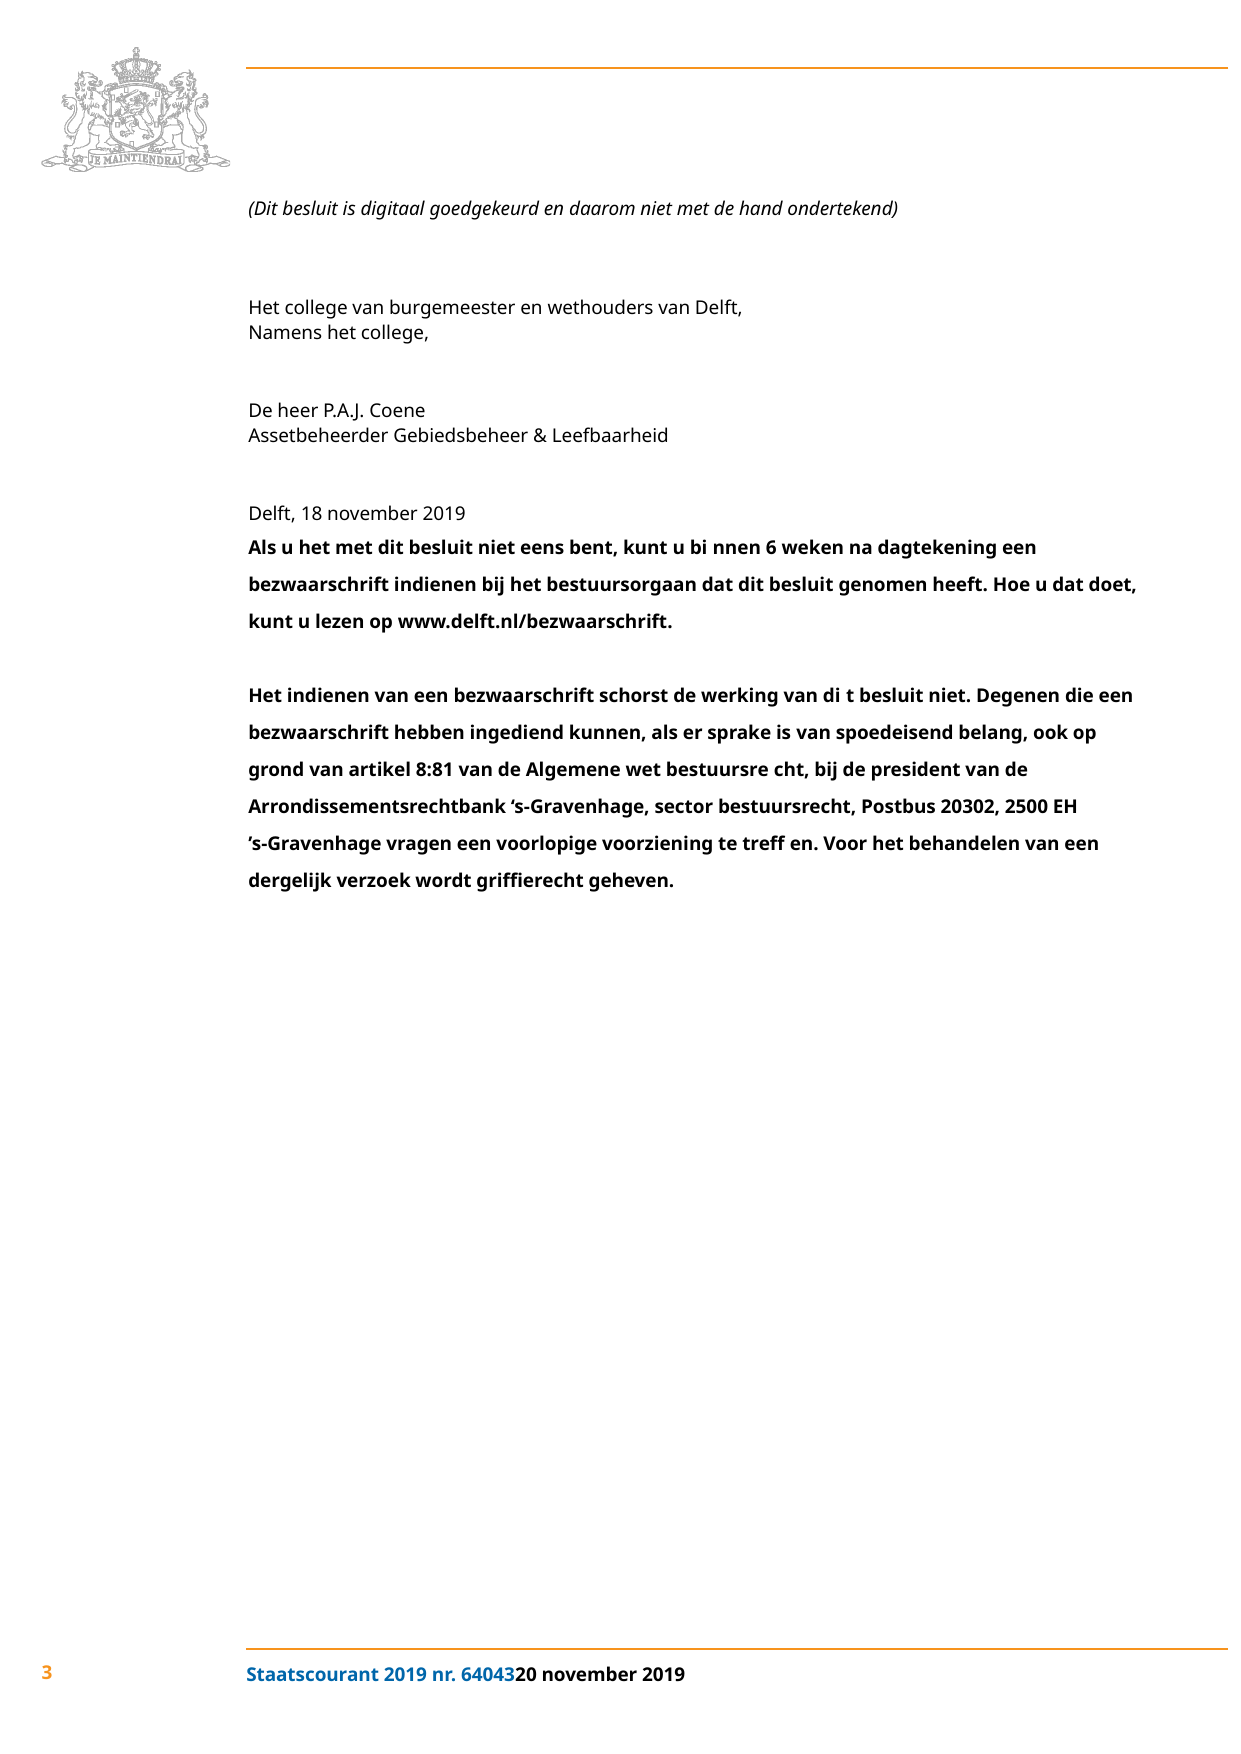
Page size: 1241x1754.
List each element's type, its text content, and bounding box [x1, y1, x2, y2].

text Namens het college, [248, 319, 1152, 345]
text bezwaarschrift indienen bij het bestuursorgaan dat dit besluit genomen heeft. Hoe u dat doet, [248, 576, 1152, 595]
text Het indienen van een bezwaarschrift schorst de werking van di t besluit niet. Degenen die een [248, 687, 1152, 706]
text Assetbeheerder Gebiedsbeheer & Leefbaarheid [248, 422, 1152, 448]
text grond van artikel 8:81 van de Algemene wet bestuursre cht, bij de president van de [248, 761, 1152, 780]
text ’s-Gravenhage vragen een voorlopige voorziening te treff en. Voor het behandelen van een [248, 835, 1152, 854]
text bezwaarschrift hebben ingediend kunnen, als er sprake is van spoedeisend belang, ook op [248, 724, 1152, 743]
text Arrondissementsrechtbank ‘s-Gravenhage, sector bestuursrecht, Postbus 20302, 2500 EH [248, 798, 1152, 817]
text Het college van burgemeester en wethouders van Delft, [248, 294, 1152, 319]
text dergelijk verzoek wordt griffierecht geheven. [248, 872, 1152, 891]
text De heer P.A.J. Coene [248, 397, 1152, 422]
picture [41, 47, 231, 172]
text Delft, 18 november 2019 [248, 500, 1152, 525]
text Als u het met dit besluit niet eens bent, kunt u bi nnen 6 weken na dagtekening een [248, 539, 1152, 558]
text (Dit besluit is digitaal goedgekeurd en daarom niet met de hand ondertekend) [248, 196, 1152, 221]
text kunt u lezen op www.delft.nl/bezwaarschrift. [248, 613, 1152, 632]
